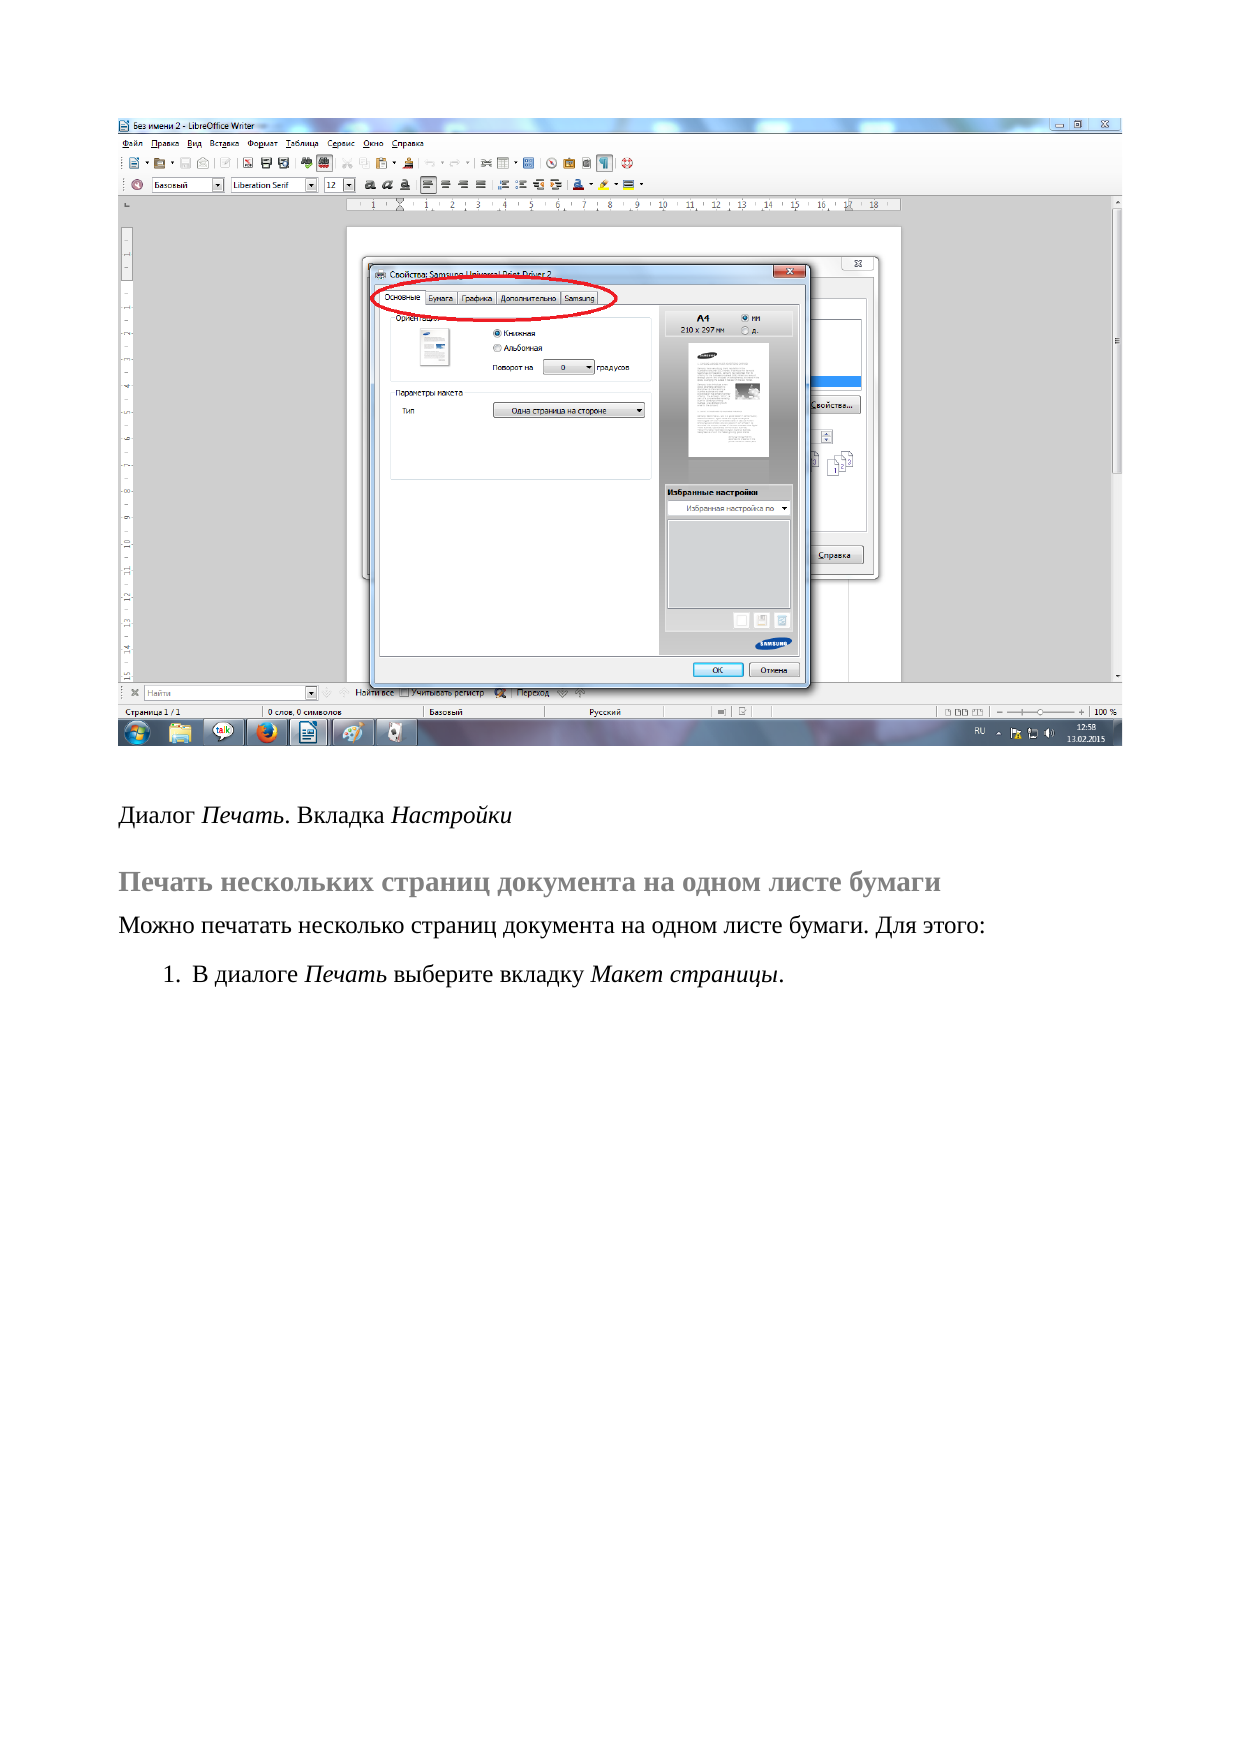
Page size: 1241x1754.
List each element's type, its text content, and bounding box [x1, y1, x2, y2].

subtitle Печать нескольких страниц документа на одном листе бумаги [118, 864, 1122, 897]
list В диалоге Печать выберите вкладку Макет страницы. [162, 959, 1122, 988]
text Можно печатать несколько страниц документа на одном листе бумаги. Для этого: [118, 910, 1122, 939]
text Диалог Печать. Вкладка Настройки [118, 800, 1122, 829]
picture [118, 118, 1123, 746]
